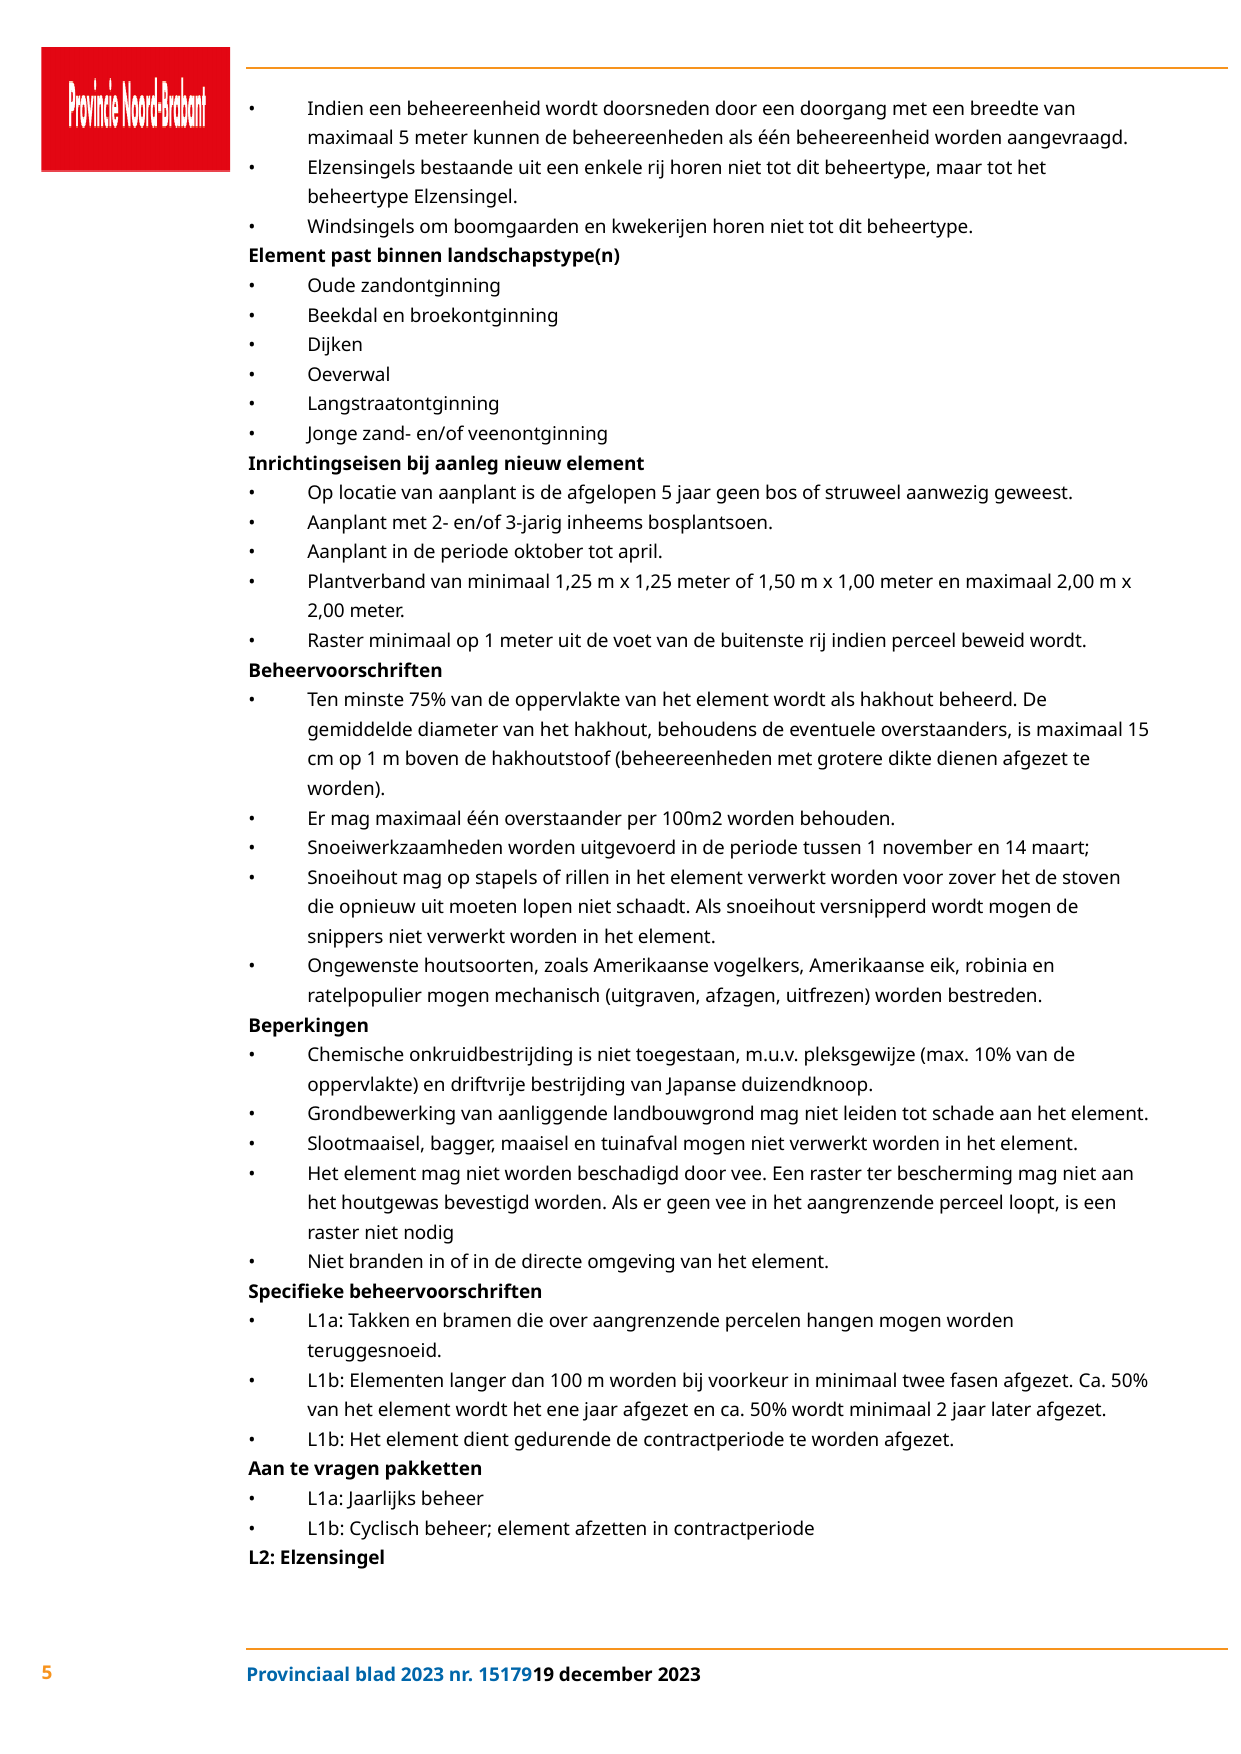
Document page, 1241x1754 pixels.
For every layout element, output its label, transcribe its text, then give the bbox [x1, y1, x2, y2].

list Chemische onkruidbestrijding is niet toegestaan, m.u.v. pleksgewijze (max. 10% van de oppervlakte) en driftvrije bestrijding van Japanse duizendknoop. [248, 1041, 1152, 1097]
list L1b: Elementen langer dan 100 m worden bij voorkeur in minimaal twee fasen afgezet. Ca. 50% van het element wordt het ene jaar afgezet en ca. 50% wordt minimaal 2 jaar later afgezet. [248, 1367, 1152, 1422]
list L1a: Jaarlijks beheer [248, 1485, 1152, 1511]
text Beheervoorschriften [248, 657, 1152, 683]
list Snoeiwerkzaamheden worden uitgevoerd in de periode tussen 1 november en 14 maart; [248, 834, 1152, 860]
list Dijken [248, 331, 1152, 357]
picture [41, 47, 231, 172]
text Beperkingen [248, 1012, 1152, 1038]
list L1a: Takken en bramen die over aangrenzende percelen hangen mogen worden teruggesnoeid. [248, 1308, 1152, 1363]
list Er mag maximaal één overstaander per 100m2 worden behouden. [248, 805, 1152, 831]
list Aanplant in de periode oktober tot april. [248, 538, 1152, 564]
list L1b: Cyclisch beheer; element afzetten in contractperiode [248, 1515, 1152, 1541]
list Grondbewerking van aanliggende landbouwgrond mag niet leiden tot schade aan het element. [248, 1101, 1152, 1126]
list Ten minste 75% van de oppervlakte van het element wordt als hakhout beheerd. De gemiddelde diameter van het hakhout, behoudens de eventuele overstaanders, is maximaal 15 cm op 1 m boven de hakhoutstoof (beheereenheden met grotere dikte dienen afgezet te worden). [248, 686, 1152, 801]
list Plantverband van minimaal 1,25 m x 1,25 meter of 1,50 m x 1,00 meter en maximaal 2,00 m x 2,00 meter. [248, 568, 1152, 623]
list Oude zandontginning [248, 272, 1152, 298]
list Jonge zand- en/of veenontginning [248, 420, 1152, 446]
list Windsingels om boomgaarden en kwekerijen horen niet tot dit beheertype. [248, 213, 1152, 239]
list Beekdal en broekontginning [248, 302, 1152, 328]
list Langstraatontginning [248, 391, 1152, 416]
text Aan te vragen pakketten [248, 1456, 1152, 1481]
text Inrichtingseisen bij aanleg nieuw element [248, 450, 1152, 476]
list Elzensingels bestaande uit een enkele rij horen niet tot dit beheertype, maar tot het beheertype Elzensingel. [248, 154, 1152, 209]
list Op locatie van aanplant is de afgelopen 5 jaar geen bos of struweel aanwezig geweest. [248, 479, 1152, 505]
list Oeverwal [248, 361, 1152, 387]
list L1b: Het element dient gedurende de contractperiode te worden afgezet. [248, 1426, 1152, 1452]
list Aanplant met 2- en/of 3-jarig inheems bosplantsoen. [248, 509, 1152, 535]
list Slootmaaisel, bagger, maaisel en tuinafval mogen niet verwerkt worden in het element. [248, 1130, 1152, 1156]
text L2: Elzensingel [248, 1544, 1152, 1570]
list Indien een beheereenheid wordt doorsneden door een doorgang met een breedte van maximaal 5 meter kunnen de beheereenheden als één beheereenheid worden aangevraagd. [248, 95, 1152, 150]
list Ongewenste houtsoorten, zoals Amerikaanse vogelkers, Amerikaanse eik, robinia en ratelpopulier mogen mechanisch (uitgraven, afzagen, uitfrezen) worden bestreden. [248, 953, 1152, 1008]
list Raster minimaal op 1 meter uit de voet van de buitenste rij indien perceel beweid wordt. [248, 627, 1152, 653]
list Het element mag niet worden beschadigd door vee. Een raster ter bescherming mag niet aan het houtgewas bevestigd worden. Als er geen vee in het aangrenzende perceel loopt, is een raster niet nodig [248, 1160, 1152, 1245]
text Element past binnen landschapstype(n) [248, 243, 1152, 268]
list Snoeihout mag op stapels of rillen in het element verwerkt worden voor zover het de stoven die opnieuw uit moeten lopen niet schaadt. Als snoeihout versnipperd wordt mogen de snippers niet verwerkt worden in het element. [248, 864, 1152, 949]
list Niet branden in of in de directe omgeving van het element. [248, 1248, 1152, 1274]
text Specifieke beheervoorschriften [248, 1278, 1152, 1304]
